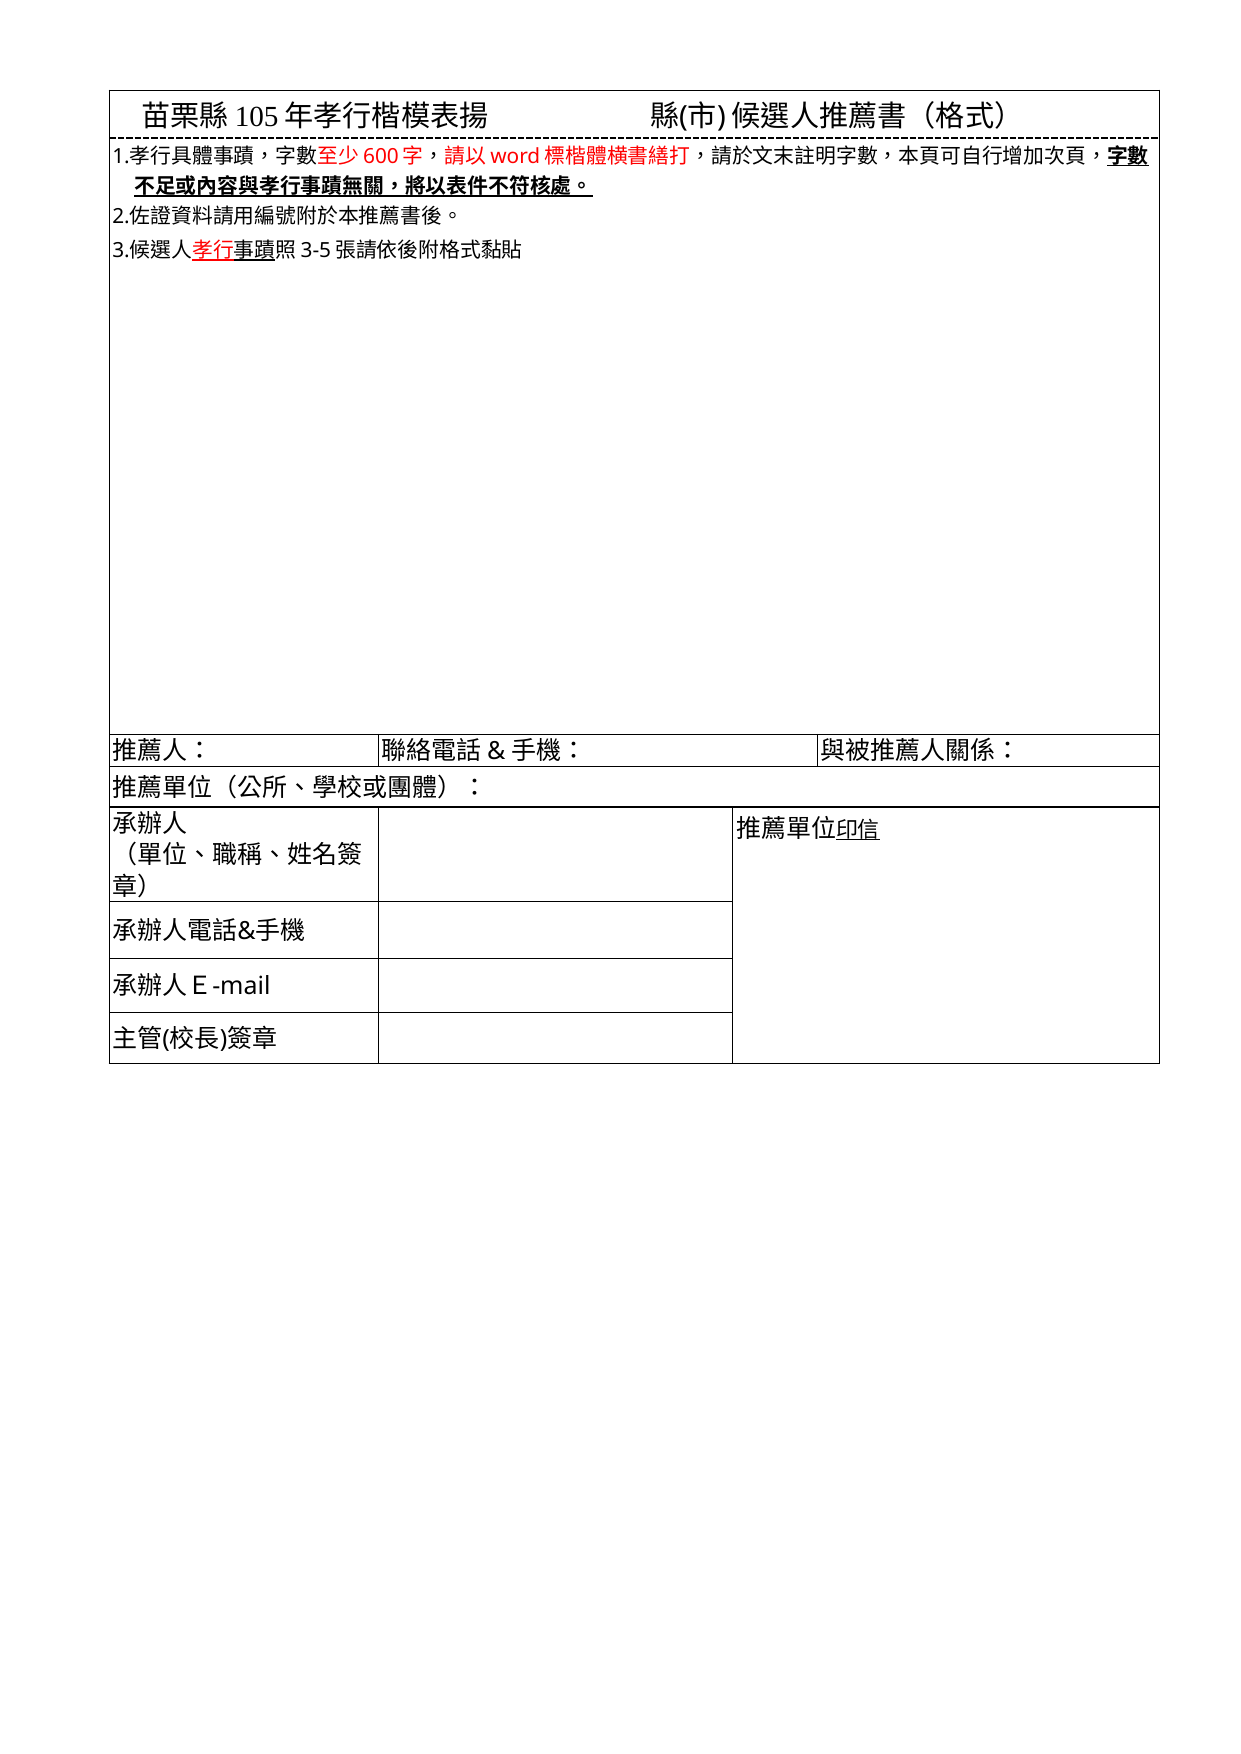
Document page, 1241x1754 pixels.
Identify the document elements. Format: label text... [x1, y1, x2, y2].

table_cell 推薦單位印信 [733, 808, 1159, 1063]
table_header 縣(市) [520, 91, 728, 137]
table_cell 聯絡電話 & 手機： [379, 735, 817, 766]
table_cell [379, 1013, 732, 1063]
table_cell 1.孝行具體事蹟，字數至少600字，請以word標楷體横書繕打，請於文末註明字數，本頁可自行增加次頁，字數不足或內容與孝行事蹟無關，將以表件不符核處。 2.佐證資料請用編號附於本推薦書後。 3.候選人孝行事蹟照3-5張請依後附格式黏貼 [110, 137, 1159, 734]
table_cell 主管(校長)簽章 [110, 1013, 378, 1063]
table_cell [379, 959, 732, 1012]
table_cell 承辦人 （單位、職稱、姓名簽章） [110, 808, 378, 901]
table_cell 承辦人電話&手機 [110, 902, 378, 957]
table_header 苗栗縣105年孝行楷模表揚 [110, 91, 520, 137]
table_cell 承辦人Ｅ-mail [110, 959, 378, 1012]
table_cell 與被推薦人關係： [818, 735, 1159, 766]
table_cell [379, 808, 732, 901]
table_cell [379, 902, 732, 957]
table_header 候選人推薦書（格式） [729, 91, 1159, 137]
table_cell 推薦單位（公所、學校或團體）： [110, 767, 1159, 806]
table_cell 推薦人： [110, 735, 378, 766]
